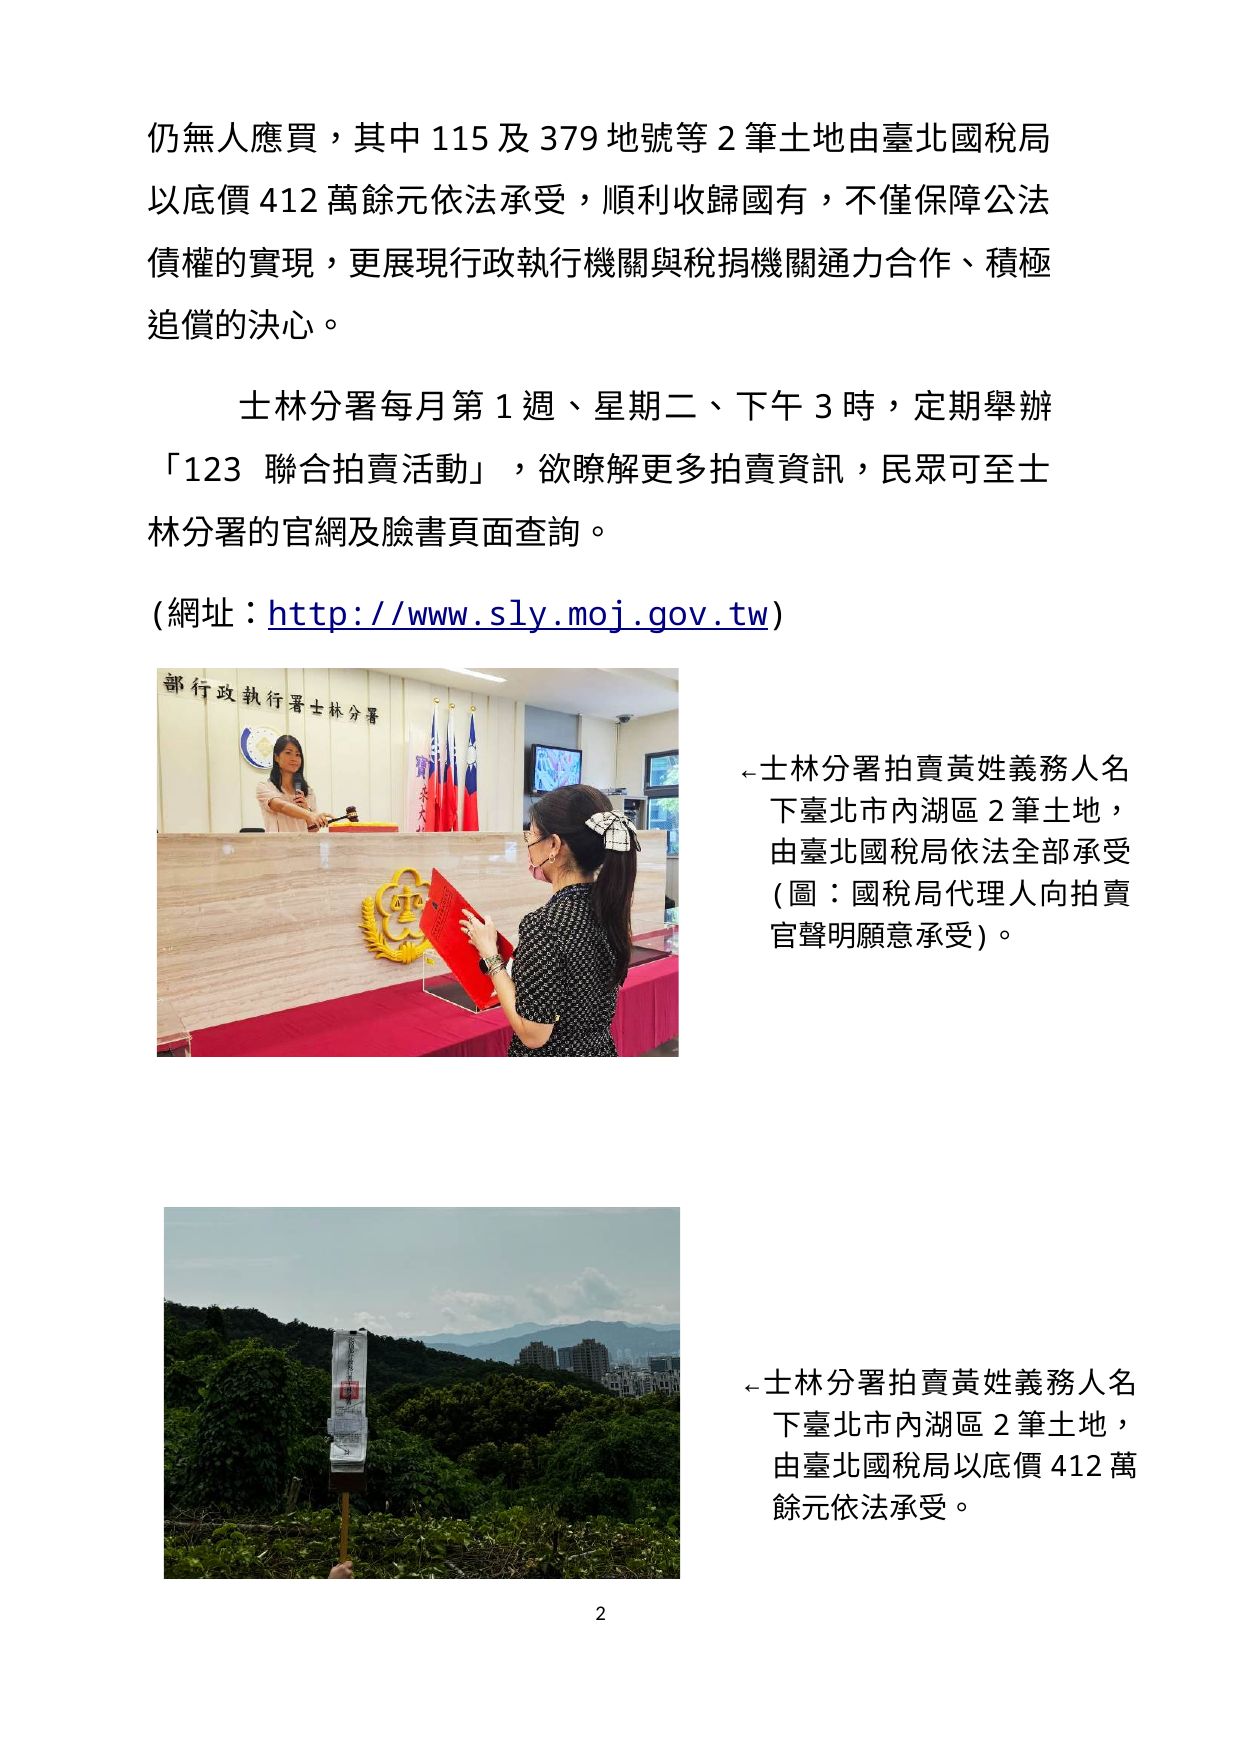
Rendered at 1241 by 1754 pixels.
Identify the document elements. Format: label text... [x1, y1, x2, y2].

text 義務人黃○照因積欠92年度綜合所得稅及罰鍰達2億6,469萬餘元，經臺北國稅局移送至法務部行政執行署臺北分署(下稱臺北分署)執行，臺北分署於113年3月5日囑託士林分署執行其名下位於臺北市內湖區西湖段二小段115、377、379地號等3筆土地。該標的歷經多次公開拍賣均無人應買，士林分署與臺北國稅局遂多次共同赴現場履勘，就土地現況、使用情形及是否具備承受實益等事項交換意見並進行溝通協調。嗣士林分署於114年6月17日再次公開拍賣，仍無人應買，其中115及379地號等2筆土地由臺北國稅局以底價412萬餘元依法承受，順利收歸國有，不僅保障公法債權的實現，更展現行政執行機關與稅捐機關通力合作、積極追償的決心。 [148, 94, 1053, 344]
text (網址：http://www.sly.moj.gov.tw) [148, 569, 1053, 632]
text 士林分署每月第1週、星期二、下午3時，定期舉辦「123 聯合拍賣活動」，欲瞭解更多拍賣資訊，民眾可至士林分署的官網及臉書頁面查詢。 [148, 363, 1053, 550]
text ←士林分署拍賣黃姓義務人名下臺北市內湖區2筆土地，由臺北國稅局依法全部承受(圖：國稅局代理人向拍賣官聲明願意承受)。 [740, 746, 1132, 954]
text ←士林分署拍賣黃姓義務人名下臺北市內湖區2筆土地，由臺北國稅局以底價412萬餘元依法承受。 [743, 1360, 1138, 1527]
